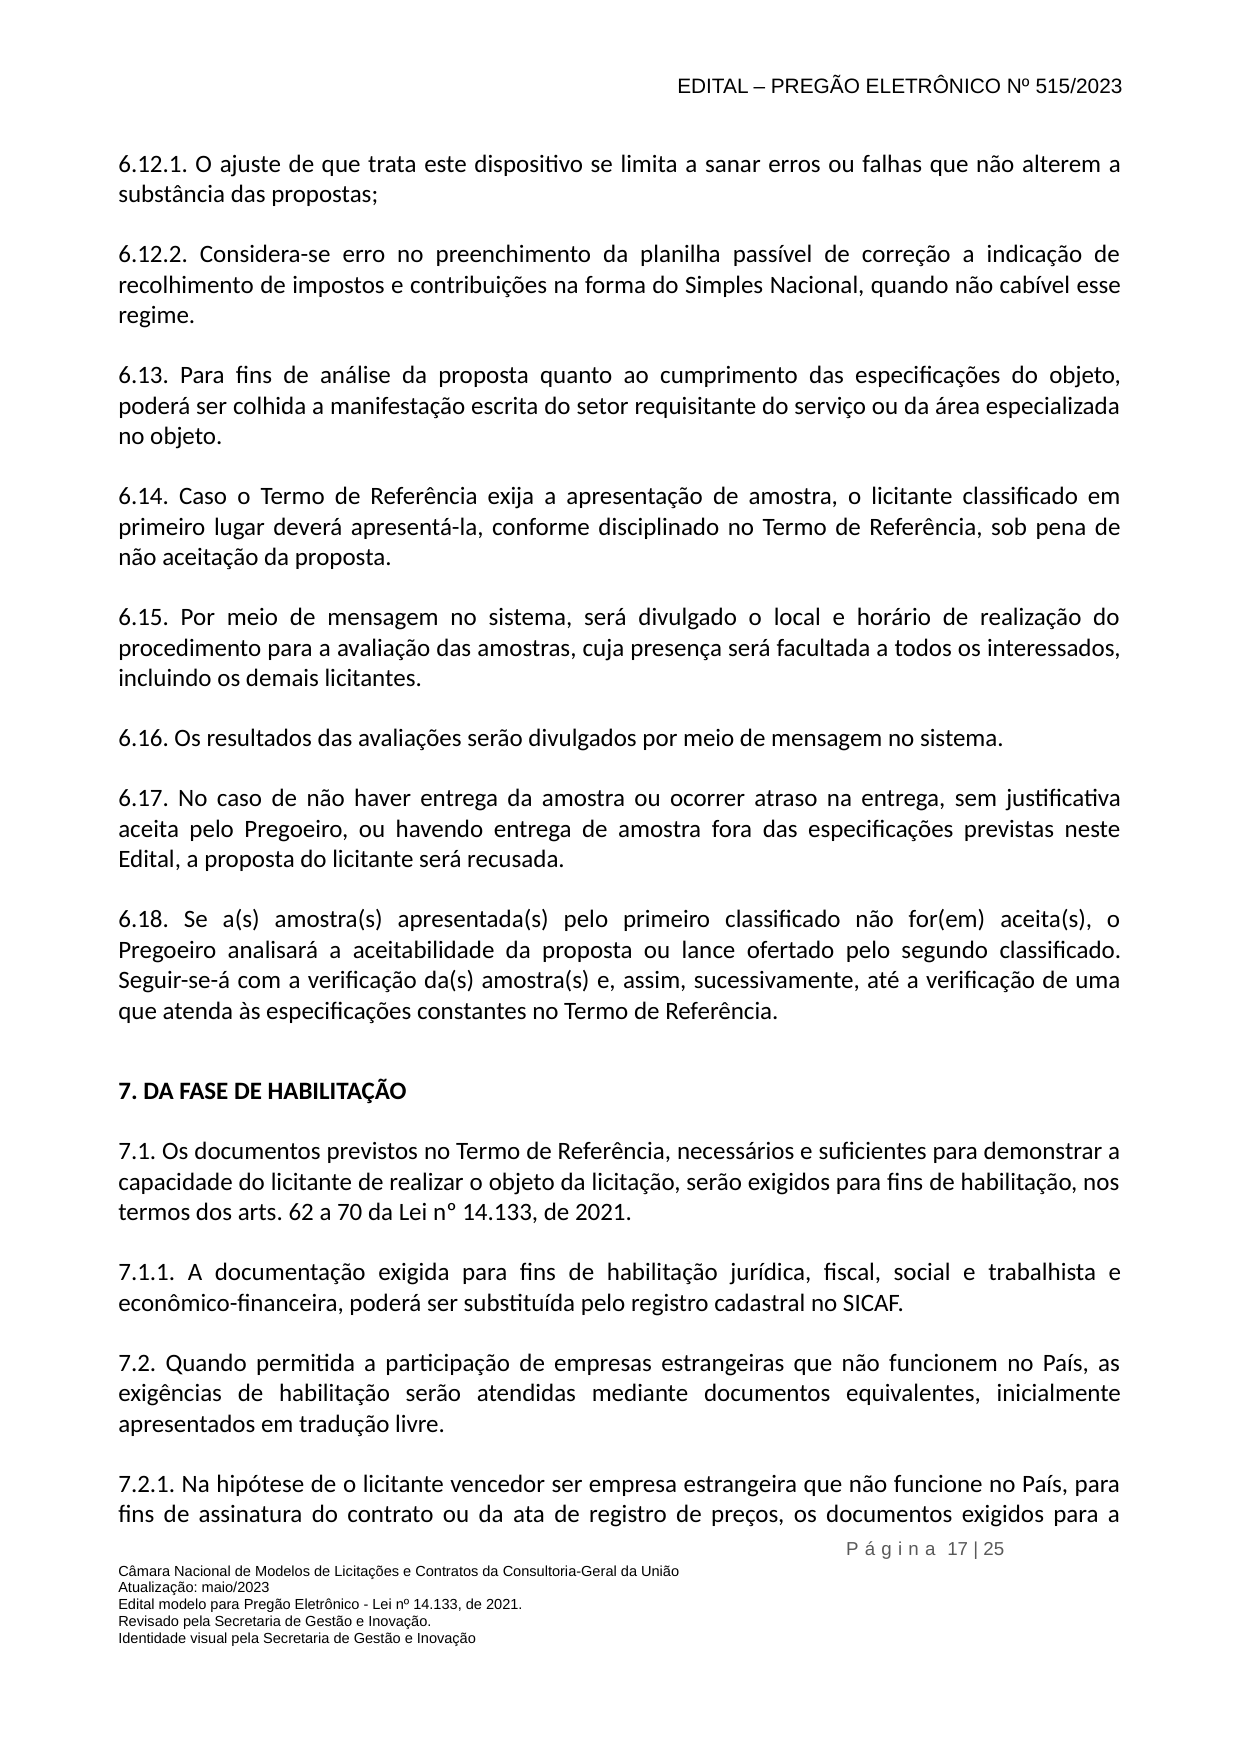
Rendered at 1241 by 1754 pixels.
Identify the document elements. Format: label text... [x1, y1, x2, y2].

text 6.12.2. Considera-se erro no preenchimento da planilha passível de correção a indicação de recolhimento de impostos e contribuições na forma do Simples Nacional, quando não cabível esse regime. [118, 238, 1122, 330]
text 6.17. No caso de não haver entrega da amostra ou ocorrer atraso na entrega, sem justificativa aceita pelo Pregoeiro, ou havendo entrega de amostra fora das especificações previstas neste Edital, a proposta do licitante será recusada. [118, 782, 1122, 874]
text 7.2.1. Na hipótese de o licitante vencedor ser empresa estrangeira que não funcione no País, para ﬁns de assinatura do contrato ou da ata de registro de preços, os documentos exigidos para a [118, 1468, 1122, 1529]
subtitle 7. DA FASE DE HABILITAÇÃO [118, 1076, 1122, 1106]
text 6.13. Para fins de análise da proposta quanto ao cumprimento das especificações do objeto, poderá ser colhida a manifestação escrita do setor requisitante do serviço ou da área especializada no objeto. [118, 359, 1122, 451]
text 6.15. Por meio de mensagem no sistema, será divulgado o local e horário de realização do procedimento para a avaliação das amostras, cuja presença será facultada a todos os interessados, incluindo os demais licitantes. [118, 601, 1122, 693]
text 7.1. Os documentos previstos no Termo de Referência, necessários e suficientes para demonstrar a capacidade do licitante de realizar o objeto da licitação, serão exigidos para fins de habilitação, nos termos dos arts. 62 a 70 da Lei nº 14.133, de 2021. [118, 1136, 1122, 1227]
text 7.2. Quando permitida a participação de empresas estrangeiras que não funcionem no País, as exigências de habilitação serão atendidas mediante documentos equivalentes, inicialmente apresentados em tradução livre. [118, 1347, 1122, 1439]
text 6.12.1. O ajuste de que trata este dispositivo se limita a sanar erros ou falhas que não alterem a substância das propostas; [118, 148, 1122, 209]
text 6.16. Os resultados das avaliações serão divulgados por meio de mensagem no sistema. [118, 722, 1122, 753]
text 6.14. Caso o Termo de Referência exija a apresentação de amostra, o licitante classificado em primeiro lugar deverá apresentá-la, conforme disciplinado no Termo de Referência, sob pena de não aceitação da proposta. [118, 480, 1122, 572]
text 6.18. Se a(s) amostra(s) apresentada(s) pelo primeiro classificado não for(em) aceita(s), o Pregoeiro analisará a aceitabilidade da proposta ou lance ofertado pelo segundo classificado. Seguir-se-á com a verificação da(s) amostra(s) e, assim, sucessivamente, até a verificação de uma que atenda às especificações constantes no Termo de Referência. [118, 903, 1122, 1026]
text 7.1.1. A documentação exigida para fins de habilitação jurídica, fiscal, social e trabalhista e econômico-ﬁnanceira, poderá ser substituída pelo registro cadastral no SICAF. [118, 1257, 1122, 1318]
